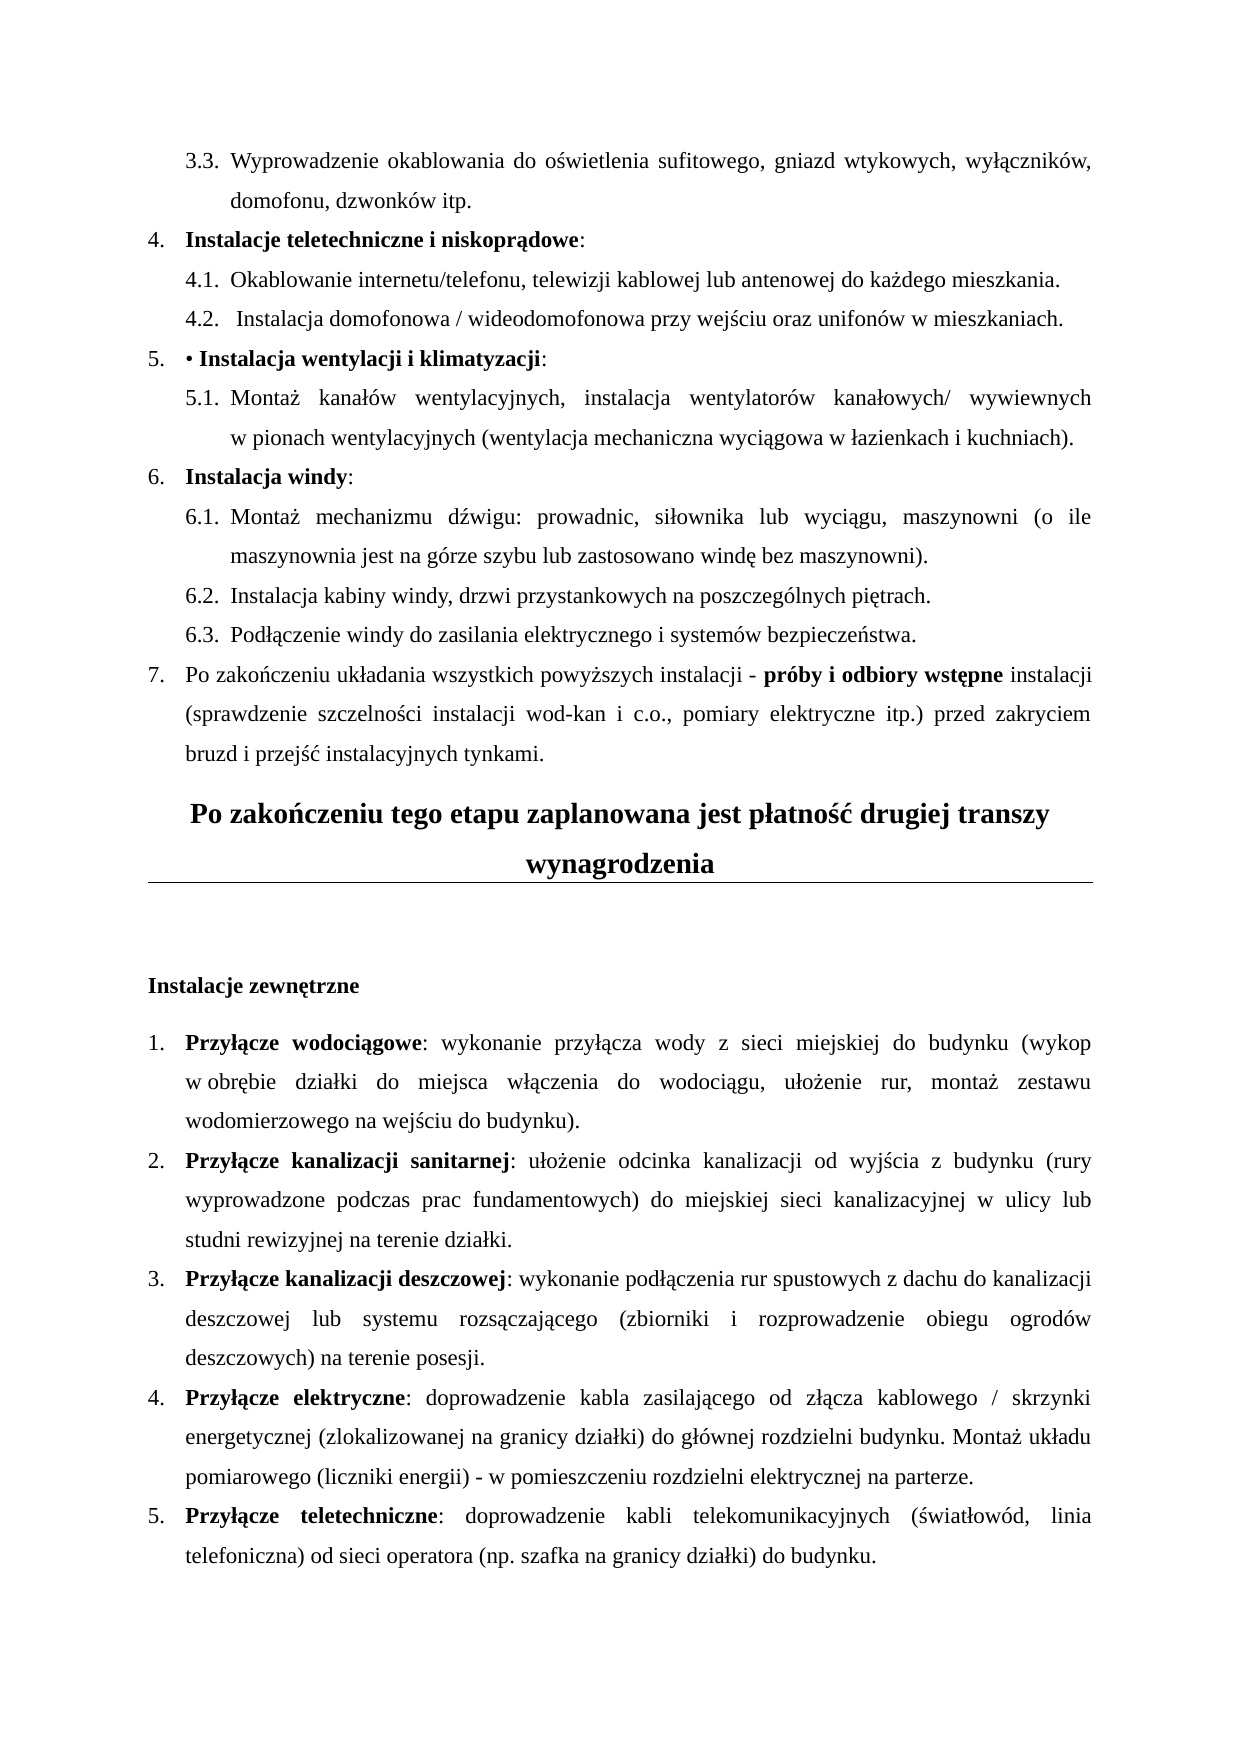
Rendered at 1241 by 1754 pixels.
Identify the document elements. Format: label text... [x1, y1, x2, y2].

text Instalacje zewnętrzne [148, 972, 1093, 999]
list Przyłącze kanalizacji deszczowej: wykonanie podłączenia rur spustowych z dachu do kanalizacji deszczowej lub systemu rozsączającego (zbiorniki i rozprowadzenie obiegu ogrodów deszczowych) na terenie posesji. [148, 1266, 1093, 1371]
list Instalacja windy: [148, 463, 1093, 490]
list Wyprowadzenie okablowania do oświetlenia sufitowego, gniazd wtykowych, wyłączników, domofonu, dzwonków itp. [185, 148, 1093, 213]
list Przyłącze kanalizacji sanitarnej: ułożenie odcinka kanalizacji od wyjścia z budynku (rury wyprowadzone podczas prac fundamentowych) do miejskiej sieci kanalizacyjnej w ulicy lub studni rewizyjnej na terenie działki. [148, 1147, 1093, 1252]
list Instalacja domofonowa / wideodomofonowa przy wejściu oraz unifonów w mieszkaniach. [185, 306, 1093, 332]
list Podłączenie windy do zasilania elektrycznego i systemów bezpieczeństwa. [185, 621, 1093, 648]
text Po zakończeniu tego etapu zaplanowana jest płatność drugiej transzy wynagrodzenia [148, 796, 1093, 882]
list Przyłącze wodociągowe: wykonanie przyłącza wody z sieci miejskiej do budynku (wykop w obrębie działki do miejsca włączenia do wodociągu, ułożenie rur, montaż zestawu wodomierzowego na wejściu do budynku). [148, 1029, 1093, 1134]
list Instalacje teletechniczne i niskoprądowe: [148, 227, 1093, 253]
list Montaż kanałów wentylacyjnych, instalacja wentylatorów kanałowych/ wywiewnych w pionach wentylacyjnych (wentylacja mechaniczna wyciągowa w łazienkach i kuchniach). [185, 384, 1093, 450]
list Po zakończeniu układania wszystkich powyższych instalacji - próby i odbiory wstępne instalacji (sprawdzenie szczelności instalacji wod-kan i c.o., pomiary elektryczne itp.) przed zakryciem bruzd i przejść instalacyjnych tynkami. [148, 661, 1093, 766]
list Przyłącze teletechniczne: doprowadzenie kabli telekomunikacyjnych (światłowód, linia telefoniczna) od sieci operatora (np. szafka na granicy działki) do budynku. [148, 1502, 1093, 1568]
list Przyłącze elektryczne: doprowadzenie kabla zasilającego od złącza kablowego / skrzynki energetycznej (zlokalizowanej na granicy działki) do głównej rozdzielni budynku. Montaż układu pomiarowego (liczniki energii) - w pomieszczeniu rozdzielni elektrycznej na parterze. [148, 1384, 1093, 1489]
list Montaż mechanizmu dźwigu: prowadnic, siłownika lub wyciągu, maszynowni (o ile maszynownia jest na górze szybu lub zastosowano windę bez maszynowni). [185, 503, 1093, 569]
list Instalacja kabiny windy, drzwi przystankowych na poszczególnych piętrach. [185, 582, 1093, 608]
list Okablowanie internetu/telefonu, telewizji kablowej lub antenowej do każdego mieszkania. [185, 266, 1093, 292]
list • Instalacja wentylacji i klimatyzacji: [148, 345, 1093, 371]
